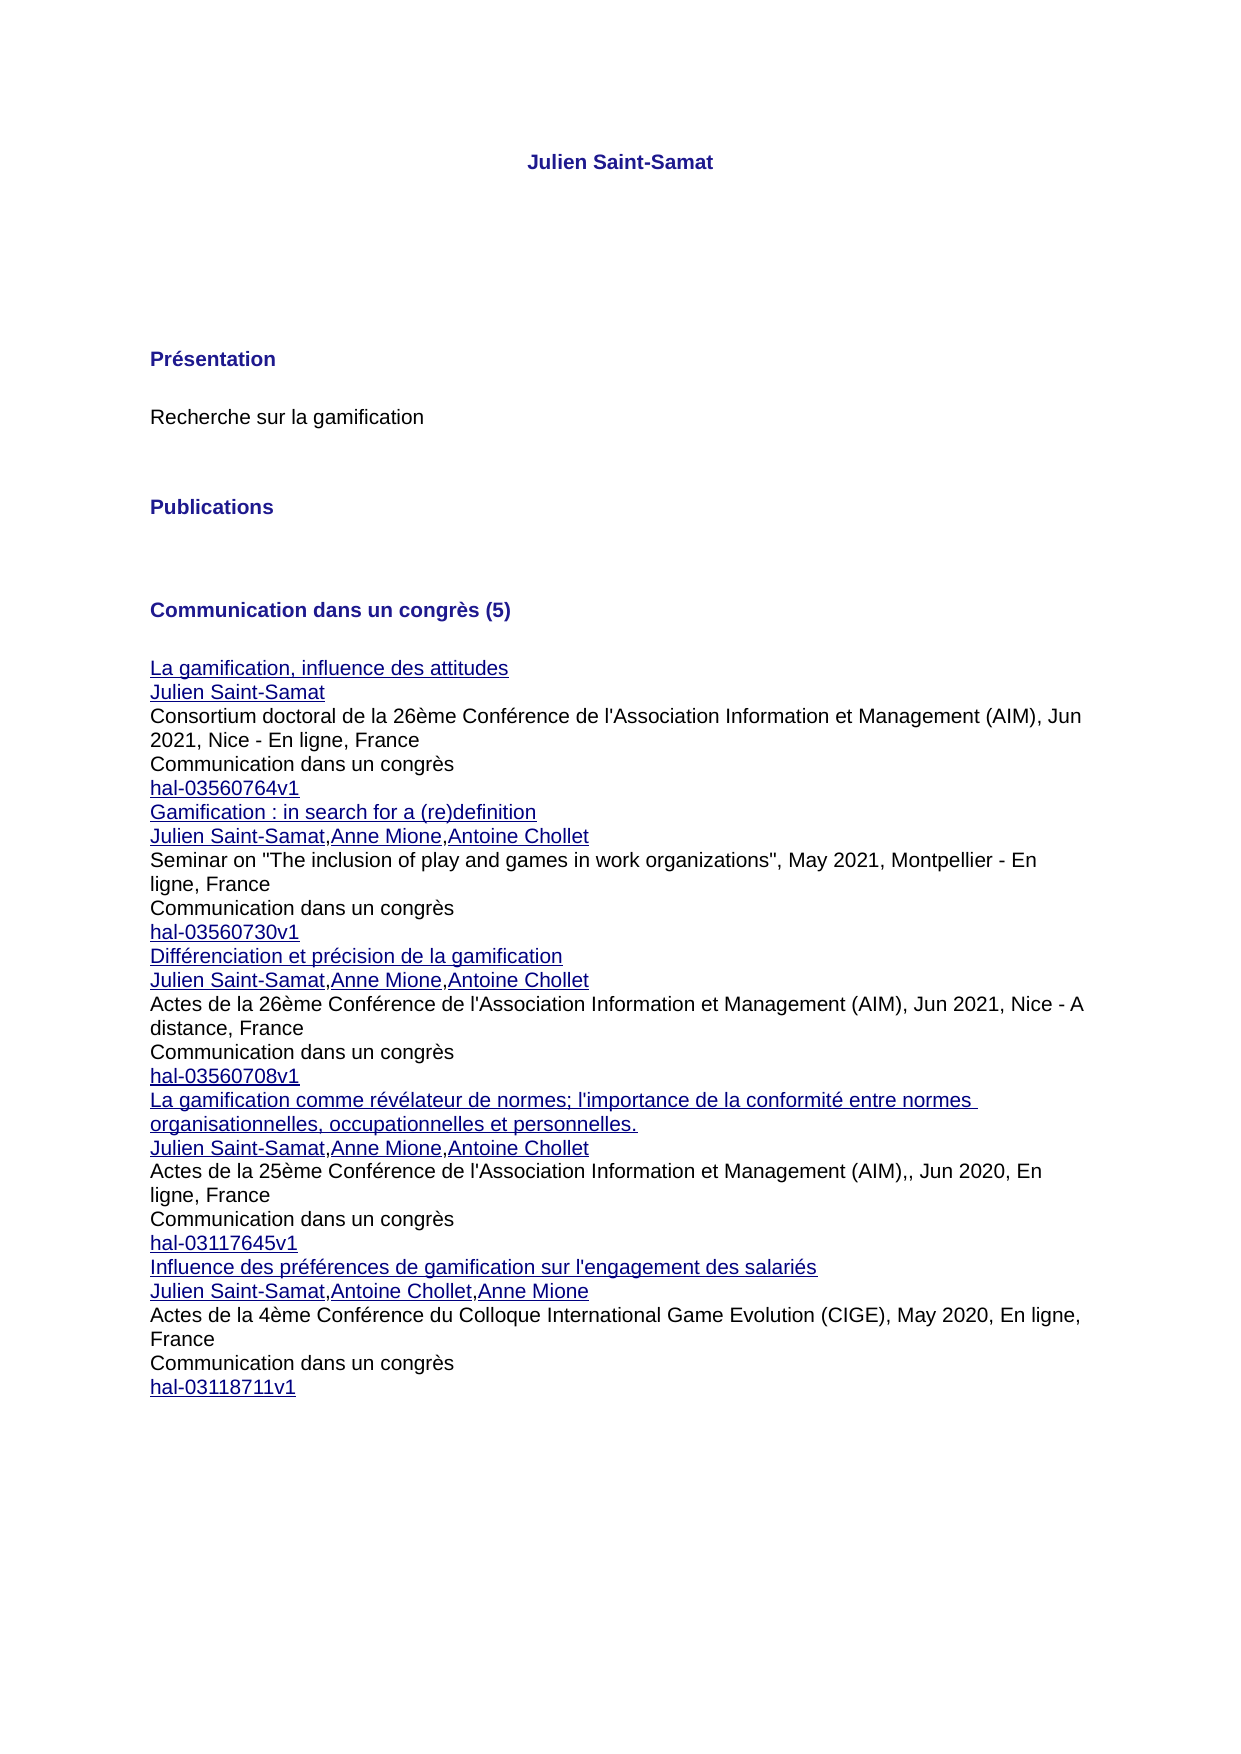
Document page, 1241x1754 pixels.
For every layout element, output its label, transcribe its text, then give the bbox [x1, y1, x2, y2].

table_cell La gamification comme révélateur de normes; l'importance de la conformité entre normes organisationnelles, occupationnelles et personnelles. Julien Saint-Samat,Anne Mione,Antoine Chollet Actes de la 25ème Conférence de l'Association Information et Management (AIM),, Jun 2020, En ligne, France Communication dans un congrès hal-03117645v1 [150, 1088, 1090, 1255]
table_header La gamification, influence des attitudes Julien Saint-Samat Consortium doctoral de la 26ème Conférence de l'Association Information et Management (AIM), Jun 2021, Nice - En ligne, France Communication dans un congrès hal-03560764v1 [150, 656, 1090, 800]
subtitle Présentation [150, 347, 1090, 371]
table_cell Gamification : in search for a (re)definition Julien Saint-Samat,Anne Mione,Antoine Chollet Seminar on "The inclusion of play and games in work organizations", May 2021, Montpellier - En ligne, France Communication dans un congrès hal-03560730v1 [150, 800, 1090, 944]
text Recherche sur la gamification [150, 405, 1090, 429]
subtitle Julien Saint-Samat [150, 150, 1090, 174]
table_cell Différenciation et précision de la gamification Julien Saint-Samat,Anne Mione,Antoine Chollet Actes de la 26ème Conférence de l'Association Information et Management (AIM), Jun 2021, Nice - A distance, France Communication dans un congrès hal-03560708v1 [150, 944, 1090, 1087]
subtitle Communication dans un congrès (5) [150, 598, 1090, 622]
subtitle Publications [150, 495, 1090, 519]
table_cell Influence des préférences de gamification sur l'engagement des salariés Julien Saint-Samat,Antoine Chollet,Anne Mione Actes de la 4ème Conférence du Colloque International Game Evolution (CIGE), May 2020, En ligne, France Communication dans un congrès hal-03118711v1 [150, 1255, 1090, 1399]
